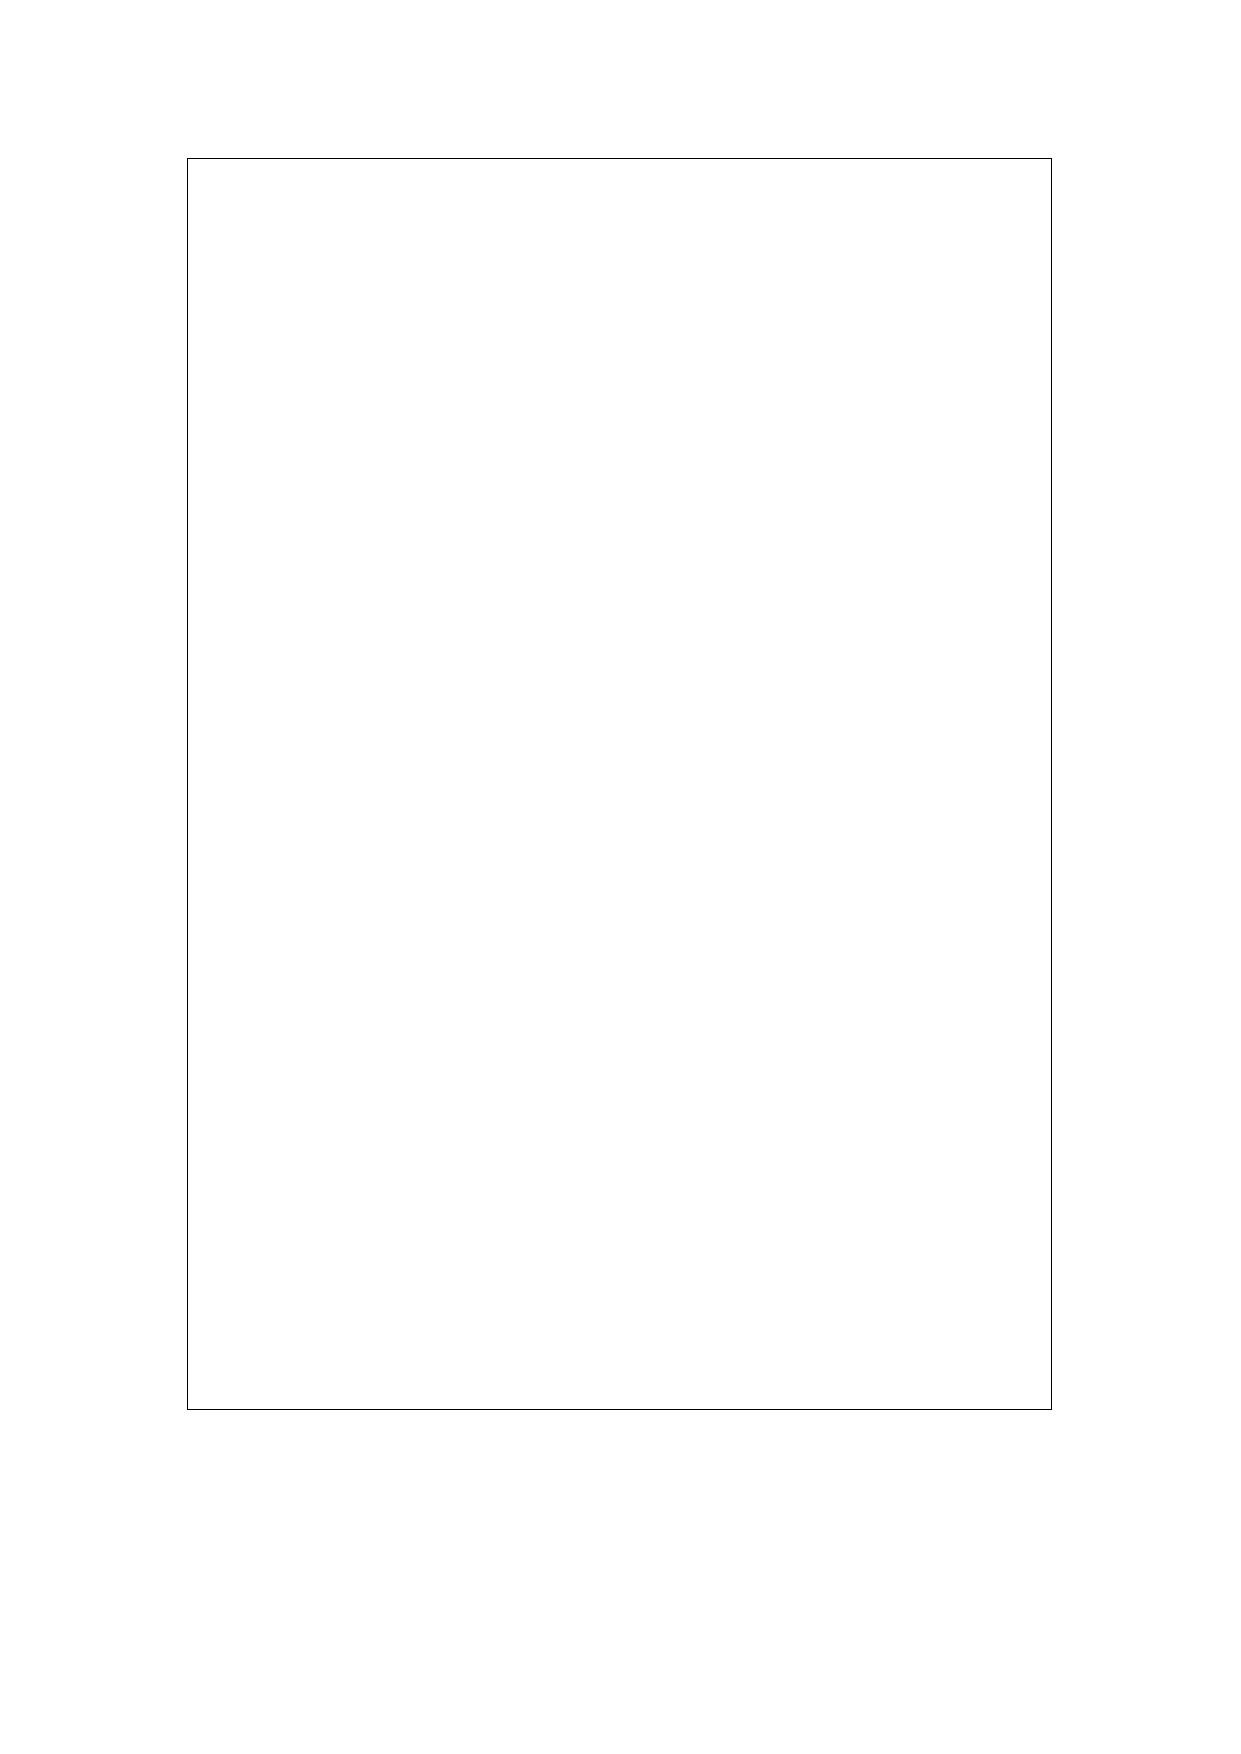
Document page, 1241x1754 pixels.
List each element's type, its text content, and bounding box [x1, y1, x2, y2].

table_header （100字以內） [188, 159, 1051, 1409]
